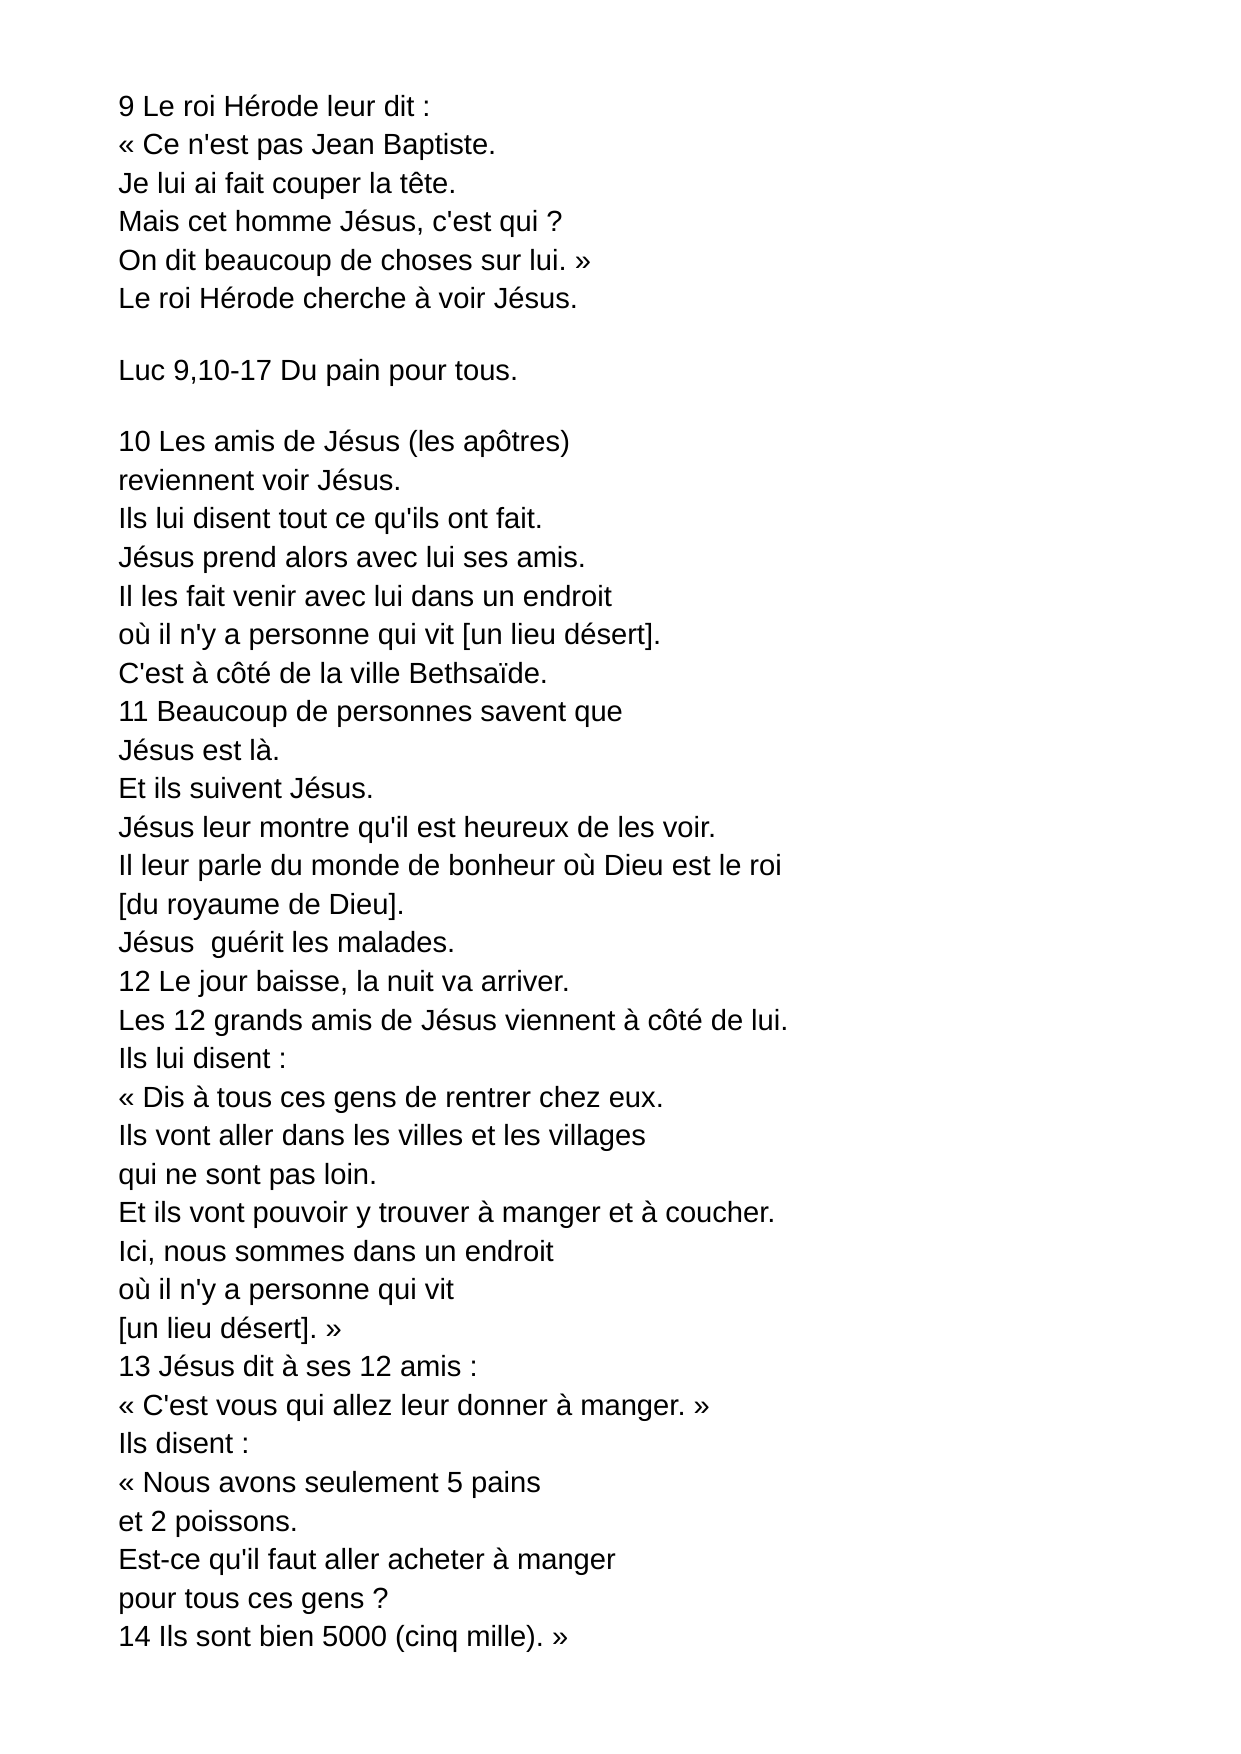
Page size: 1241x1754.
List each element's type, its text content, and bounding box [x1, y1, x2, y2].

text reviennent voir Jésus. [118, 463, 1122, 496]
text et 2 poissons. [118, 1503, 1122, 1537]
text 10 Les amis de Jésus (les apôtres) [118, 424, 1122, 458]
text 12 Le jour baisse, la nuit va arriver. [118, 964, 1122, 997]
text Et ils suivent Jésus. [118, 771, 1122, 805]
text « Ce n'est pas Jean Baptiste. [118, 127, 1122, 161]
text Ils lui disent tout ce qu'ils ont fait. [118, 501, 1122, 535]
text 11 Beaucoup de personnes savent que [118, 694, 1122, 728]
text pour tous ces gens ? [118, 1581, 1122, 1614]
text Luc 9,10-17 Du pain pour tous. [118, 353, 1122, 386]
text Jésus prend alors avec lui ses amis. [118, 540, 1122, 573]
text « Dis à tous ces gens de rentrer chez eux. [118, 1079, 1122, 1113]
text Ils disent : [118, 1426, 1122, 1460]
text Mais cet homme Jésus, c'est qui ? [118, 204, 1122, 238]
text Il leur parle du monde de bonheur où Dieu est le roi [118, 848, 1122, 882]
text Les 12 grands amis de Jésus viennent à côté de lui. [118, 1002, 1122, 1036]
text C'est à côté de la ville Bethsaïde. [118, 656, 1122, 689]
text Jésus guérit les malades. [118, 925, 1122, 959]
text où il n'y a personne qui vit [118, 1272, 1122, 1306]
text « Nous avons seulement 5 pains [118, 1465, 1122, 1498]
text Et ils vont pouvoir y trouver à manger et à coucher. [118, 1195, 1122, 1229]
text « C'est vous qui allez leur donner à manger. » [118, 1388, 1122, 1421]
text Le roi Hérode cherche à voir Jésus. [118, 281, 1122, 315]
text Ils lui disent : [118, 1041, 1122, 1074]
text 14 Ils sont bien 5000 (cinq mille). » [118, 1619, 1122, 1653]
text Jésus leur montre qu'il est heureux de les voir. [118, 810, 1122, 843]
text On dit beaucoup de choses sur lui. » [118, 243, 1122, 276]
text Ici, nous sommes dans un endroit [118, 1234, 1122, 1267]
text où il n'y a personne qui vit [un lieu désert]. [118, 617, 1122, 651]
text 13 Jésus dit à ses 12 amis : [118, 1349, 1122, 1383]
text Est-ce qu'il faut aller acheter à manger [118, 1542, 1122, 1576]
text qui ne sont pas loin. [118, 1157, 1122, 1190]
text Je lui ai fait couper la tête. [118, 166, 1122, 199]
text Il les fait venir avec lui dans un endroit [118, 578, 1122, 612]
text Ils vont aller dans les villes et les villages [118, 1118, 1122, 1152]
text Jésus est là. [118, 733, 1122, 766]
text 9 Le roi Hérode leur dit : [118, 88, 1122, 122]
text [du royaume de Dieu]. [118, 887, 1122, 920]
text [un lieu désert]. » [118, 1311, 1122, 1344]
